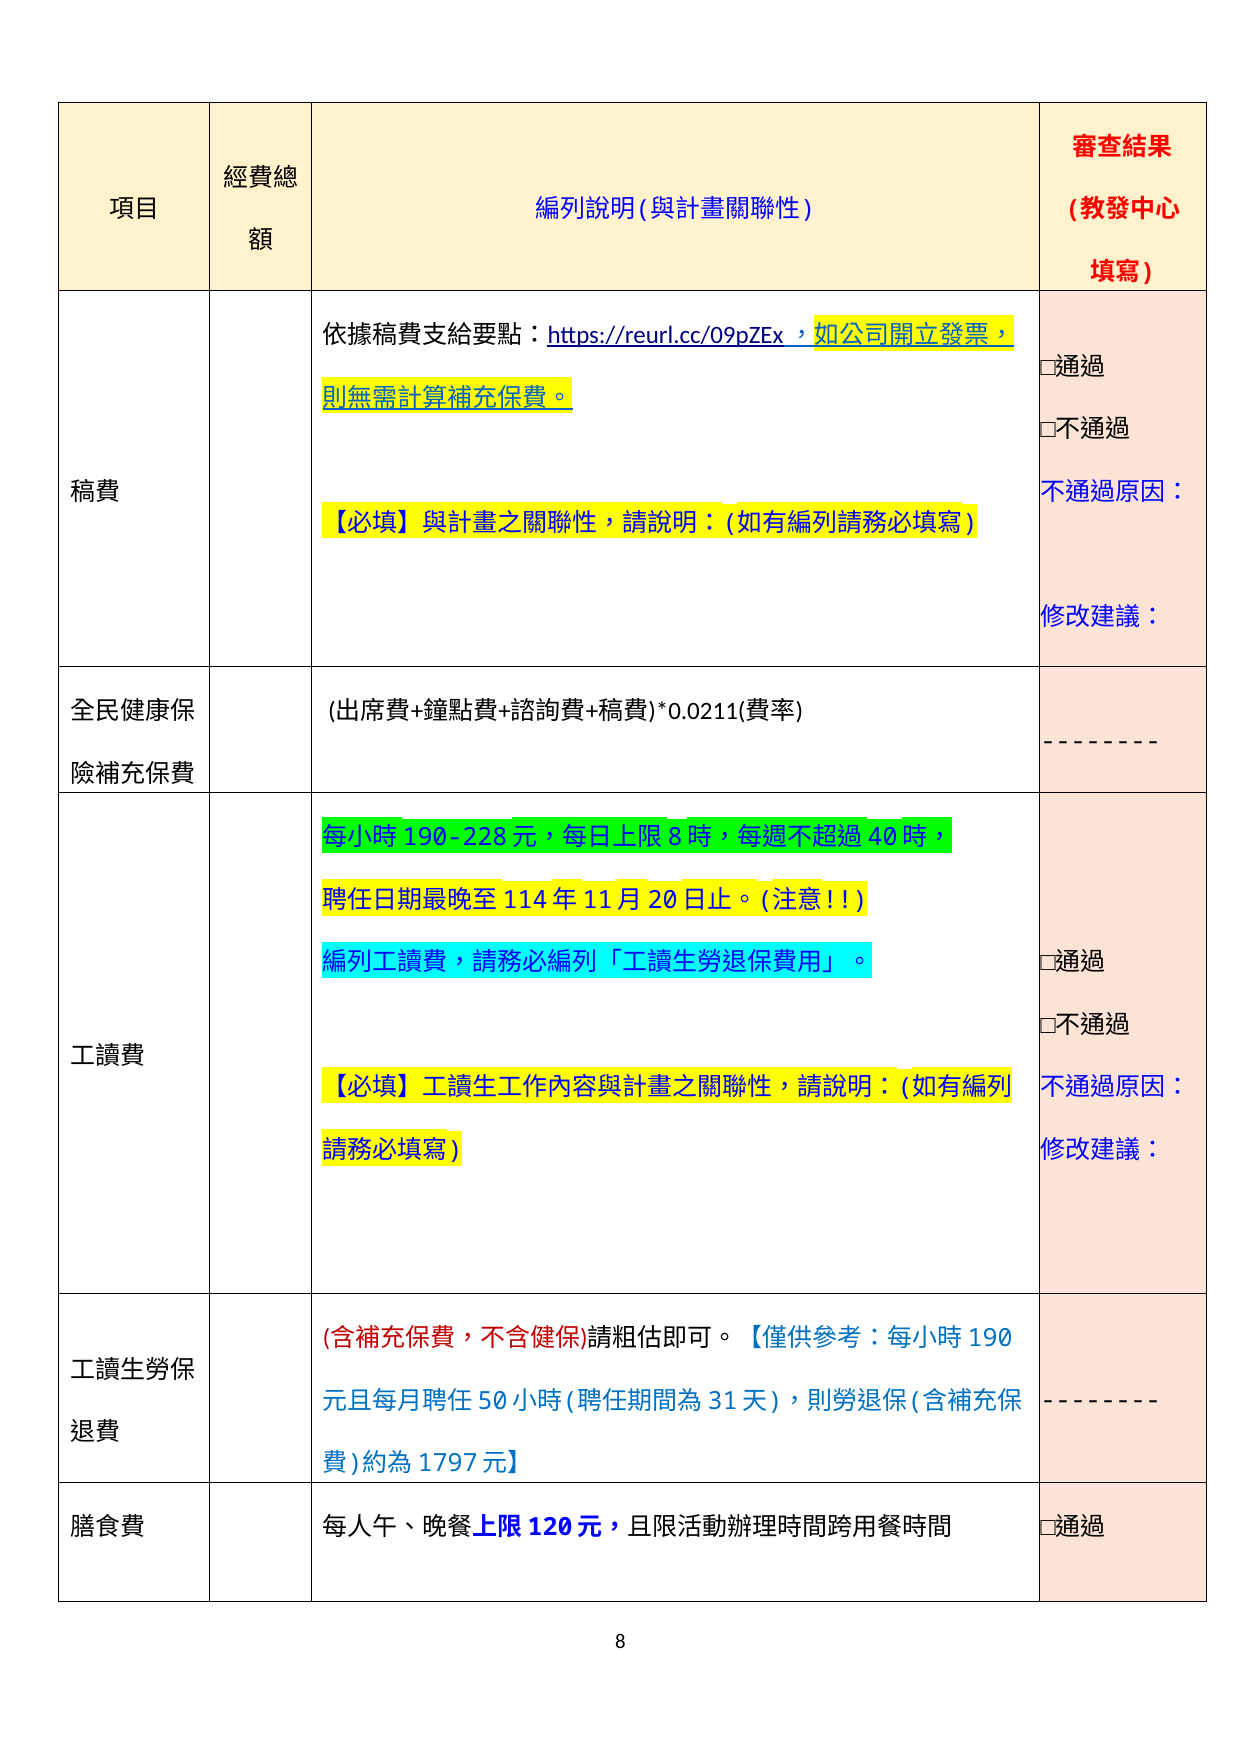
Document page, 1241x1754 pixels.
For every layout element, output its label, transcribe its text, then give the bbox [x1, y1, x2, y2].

table_cell -------- [1040, 667, 1206, 792]
table_cell 膳食費 [59, 1483, 209, 1601]
table_cell 工讀生勞保退費 [59, 1294, 209, 1482]
table_header 經費總額 [210, 103, 311, 290]
table_cell 稿費 [59, 291, 209, 666]
table_header 審查結果 (教發中心 填寫) [1040, 103, 1206, 290]
table_cell 工讀費 [59, 793, 209, 1293]
table_cell [1207, 666, 1223, 792]
table_cell (含補充保費，不含健保)請粗估即可。【僅供參考：每小時190元且每月聘任50小時(聘任期間為31天)，則勞退保(含補充保費)約為1797元】 [312, 1294, 1039, 1482]
table_header 項目 [59, 103, 209, 290]
table_cell 依據稿費支給要點：https://reurl.cc/09pZEx ，如公司開立發票，則無需計算補充保費。 【必填】與計畫之關聯性，請說明：(如有編列請務必填寫) 範例：製作永續發展課程影音之台詞審稿 [312, 291, 1039, 666]
table_header [1207, 102, 1223, 290]
table_cell □通過 [1040, 1483, 1206, 1601]
table_cell □通過 □不通過 不通過原因： 修改建議： [1040, 793, 1206, 1293]
table_cell [210, 1483, 311, 1601]
table_cell [210, 1294, 311, 1482]
table_cell [210, 291, 311, 666]
table_header 編列說明(與計畫關聯性) [312, 103, 1039, 290]
table_cell [1207, 290, 1223, 666]
table_cell 全民健康保險補充保費 [59, 667, 209, 792]
table_cell (出席費+鐘點費+諮詢費+稿費)*0.0211(費率) [312, 667, 1039, 792]
table_cell -------- [1040, 1294, 1206, 1482]
table_cell □通過 □不通過 不通過原因： 修改建議： [1040, 291, 1206, 666]
table_cell [210, 667, 311, 792]
table_cell 每小時190-228元，每日上限8時，每週不超過40時， 聘任日期最晚至114年11月20日止。(注意!!) 編列工讀費，請務必編列「工讀生勞退保費用」。 【必填】工讀生工作內容與計畫之關聯性，請說明：(如有編列請務必填寫) 範例：聘任工讀生協助社群活動執行及數位影片後製等工作 [312, 793, 1039, 1293]
table_cell [210, 793, 311, 1293]
table_cell [1207, 792, 1223, 1293]
table_cell [1207, 1482, 1223, 1601]
table_cell 每人午、晚餐上限120元，且限活動辦理時間跨用餐時間 [312, 1483, 1039, 1601]
table_cell [1207, 1293, 1223, 1482]
